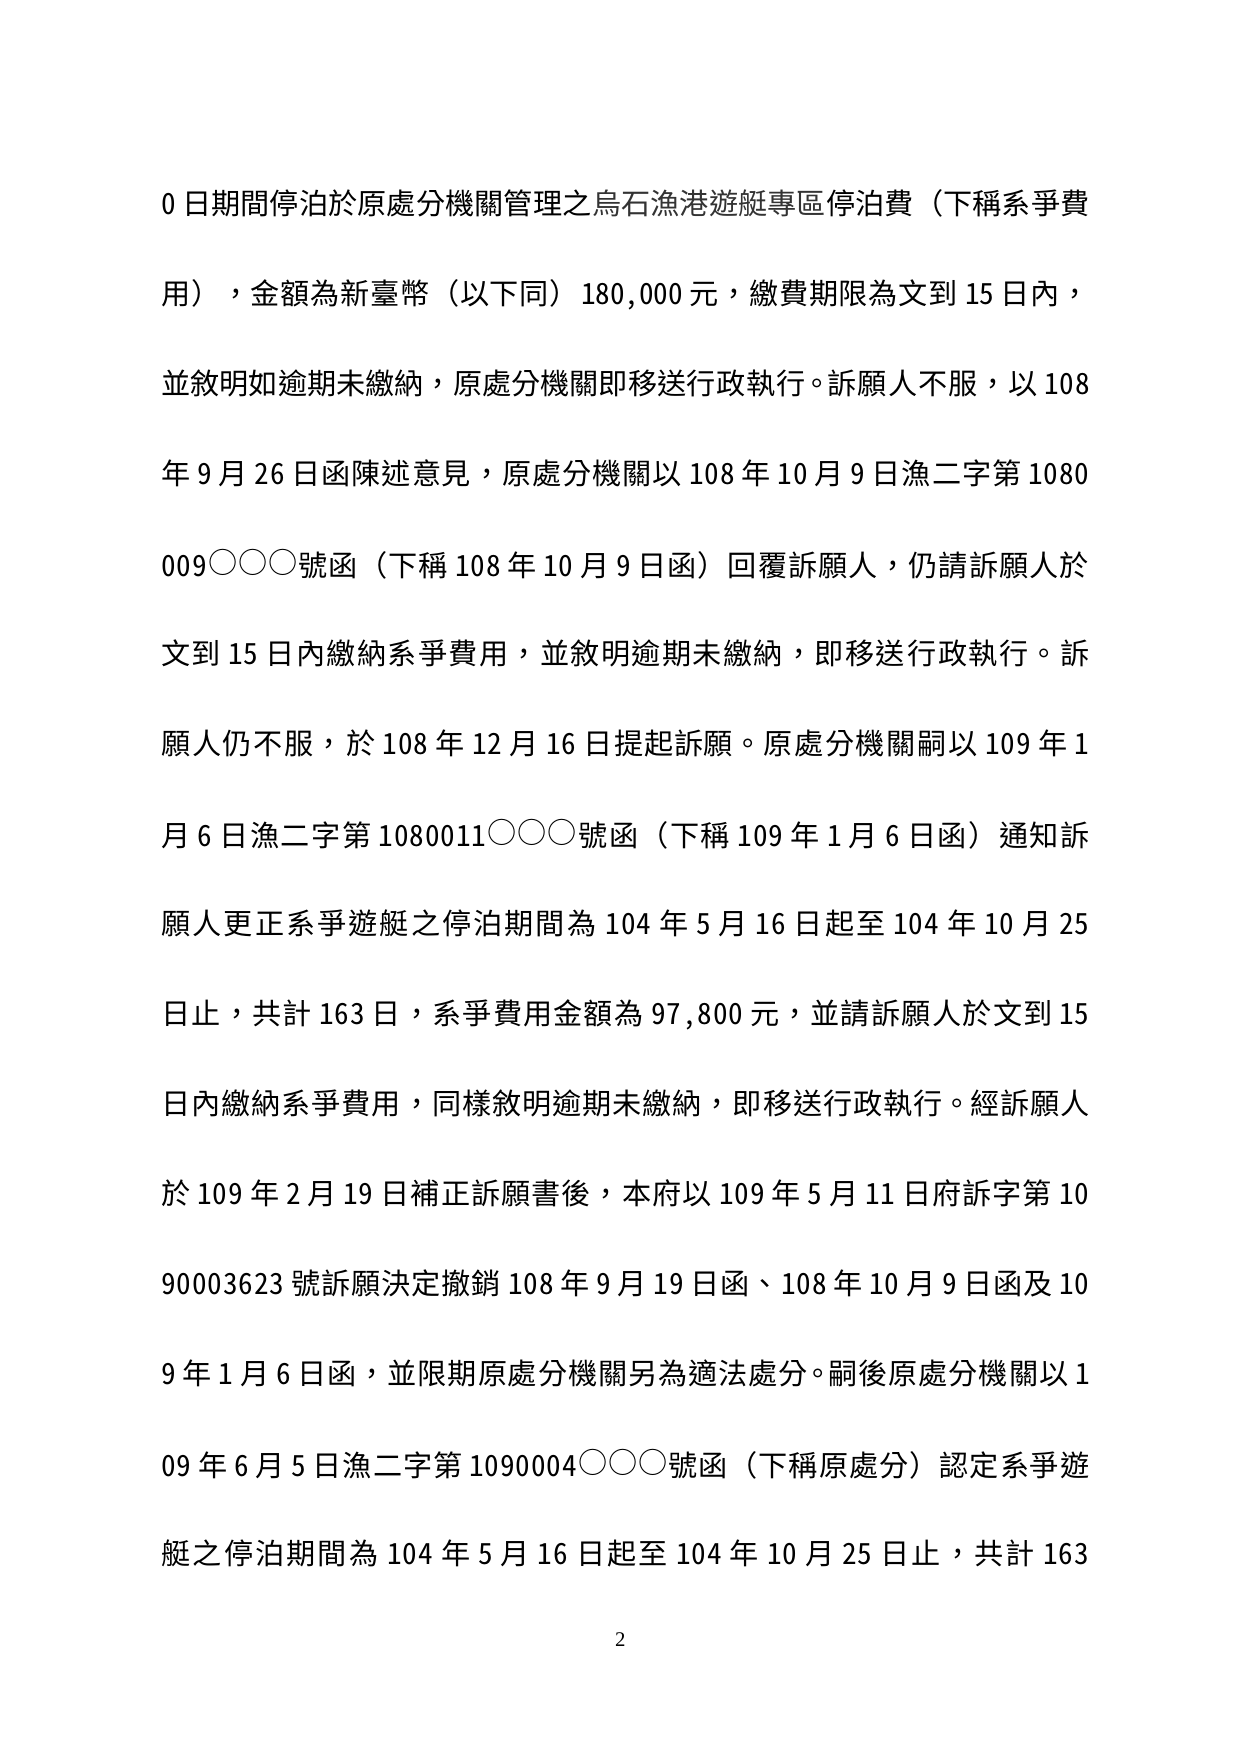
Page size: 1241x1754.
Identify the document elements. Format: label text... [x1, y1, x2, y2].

table_cell 0日期間停泊於原處分機關管理之烏石漁港遊艇專區停泊費（下稱系爭費用），金額為新臺幣（以下同）180,000元，繳費期限為文到15日內，並敘明如逾期未繳納，原處分機關即移送行政執行。訴願人不服，以108年9月26日函陳述意見，原處分機關以108年10月9日漁二字第1080009○○○號函（下稱108年10月9日函）回覆訴願人，仍請訴願人於文到15日內繳納系爭費用，並敘明逾期未繳納，即移送行政執行。訴願人仍不服，於108年12月16日提起訴願。原處分機關嗣以109年1月6日漁二字第1080011○○○號函（下稱109年1月6日函）通知訴願人更正系爭遊艇之停泊期間為104年5月16日起至104年10月25日止，共計163日，系爭費用金額為97,800元，並請訴願人於文到15日內繳納系爭費用，同樣敘明逾期未繳納，即移送行政執行。經訴願人於109年2月19日補正訴願書後，本府以109年5月11日府訴字第1090003623號訴願決定撤銷108年9月19日函、108年10月9日函及109年1月6日函，並限期原處分機關另為適法處分。嗣後原處分機關以109年6月5日漁二字第1090004○○○號函（下稱原處分）認定系爭遊艇之停泊期間為104年5月16日起至104年10月25日止，共計163 [150, 165, 1101, 1589]
